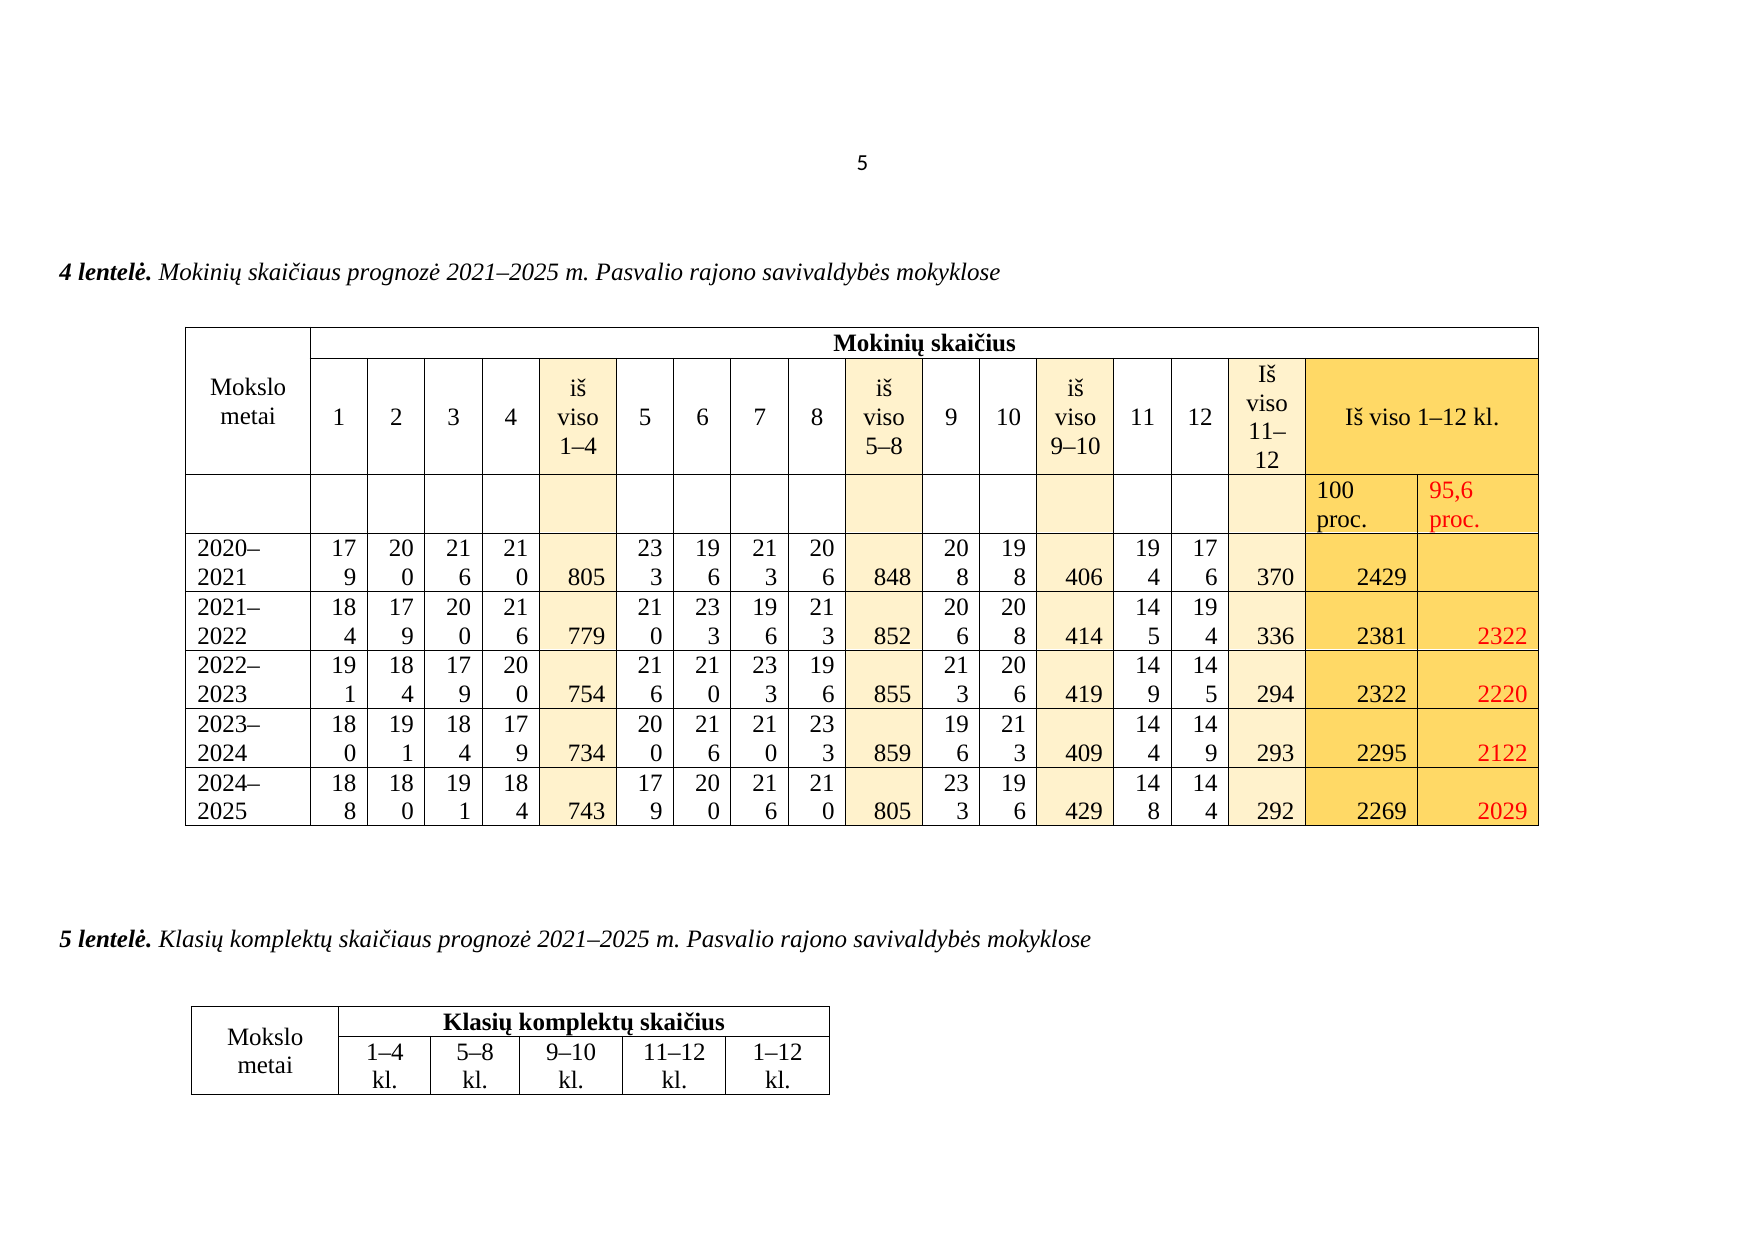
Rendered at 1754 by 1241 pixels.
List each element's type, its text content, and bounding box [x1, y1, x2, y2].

table_cell 2122 [1418, 709, 1538, 767]
table_cell 179 [617, 768, 673, 825]
table_cell [540, 475, 616, 532]
table_cell 210 [674, 651, 730, 708]
table_header Klasių komplektų skaičius [339, 1007, 829, 1036]
table_cell 216 [483, 592, 539, 649]
table_cell 336 [1229, 592, 1305, 649]
table_cell 6 [674, 359, 730, 474]
table_cell 233 [617, 534, 673, 591]
table_cell 10 [980, 359, 1036, 474]
table_cell 206 [980, 651, 1036, 708]
table_cell iš viso 9–10 [1037, 359, 1113, 474]
table_cell 194 [1114, 534, 1171, 591]
table_cell [483, 475, 539, 532]
table_cell 200 [483, 651, 539, 708]
table_cell 180 [368, 768, 424, 825]
table_cell 233 [674, 592, 730, 649]
table_cell [789, 475, 845, 532]
table_cell 5 [617, 359, 673, 474]
table_header Mokslo metai [192, 1007, 338, 1094]
table_cell [186, 475, 310, 532]
table_cell [731, 475, 788, 532]
table_cell 95,6 proc. [1418, 475, 1538, 532]
table_cell 7 [731, 359, 788, 474]
table_cell 200 [617, 709, 673, 767]
table_cell 200 [425, 592, 482, 649]
table_cell 210 [731, 709, 788, 767]
table_cell 216 [731, 768, 788, 825]
table_cell 188 [311, 768, 367, 825]
table_cell 179 [425, 651, 482, 708]
table_cell 196 [731, 592, 788, 649]
table_cell 213 [731, 534, 788, 591]
table_cell 855 [846, 651, 922, 708]
table_cell 4 [483, 359, 539, 474]
table_cell 2029 [1418, 768, 1538, 825]
table_cell 216 [617, 651, 673, 708]
table_cell [311, 475, 367, 532]
table_cell 414 [1037, 592, 1113, 649]
table_cell 144 [1172, 768, 1228, 825]
table_cell 2022–2023 [186, 651, 310, 708]
table_cell 149 [1172, 709, 1228, 767]
table_cell [846, 475, 922, 532]
table_cell 754 [540, 651, 616, 708]
table_cell 2322 [1418, 592, 1538, 649]
table_cell 196 [923, 709, 979, 767]
table_cell 8 [789, 359, 845, 474]
table_cell 191 [425, 768, 482, 825]
table_cell 3 [425, 359, 482, 474]
table_cell 184 [368, 651, 424, 708]
table_cell [425, 475, 482, 532]
table_cell 210 [617, 592, 673, 649]
table_cell 805 [540, 534, 616, 591]
table_cell 210 [789, 768, 845, 825]
table_cell 2269 [1306, 768, 1417, 825]
table_cell [617, 475, 673, 532]
table_cell 1–12 kl. [726, 1037, 829, 1094]
table_cell 184 [425, 709, 482, 767]
table_cell 2381 [1306, 592, 1417, 649]
table_cell 191 [311, 651, 367, 708]
table_cell 406 [1037, 534, 1113, 591]
table_cell 176 [1172, 534, 1228, 591]
table_cell [674, 475, 730, 532]
table_cell 2 [368, 359, 424, 474]
table_cell 2220 [1418, 651, 1538, 708]
table_cell 294 [1229, 651, 1305, 708]
table_cell [1229, 475, 1305, 532]
table_cell 233 [789, 709, 845, 767]
table_cell 370 [1229, 534, 1305, 591]
table_cell 148 [1114, 768, 1171, 825]
table_cell Iš viso 1–12 kl. [1306, 359, 1538, 474]
table_cell [923, 475, 979, 532]
table_cell 196 [980, 768, 1036, 825]
table_cell 208 [923, 534, 979, 591]
text 4 lentelė. Mokinių skaičiaus prognozė 2021–2025 m. Pasvalio rajono savivaldybės mokyklose [59, 257, 1665, 286]
table_cell 213 [789, 592, 845, 649]
table_cell 208 [980, 592, 1036, 649]
table_cell 194 [1172, 592, 1228, 649]
table_cell 419 [1037, 651, 1113, 708]
table_cell 196 [789, 651, 845, 708]
table_cell 200 [674, 768, 730, 825]
table_cell 2429 [1306, 534, 1417, 591]
table_cell 293 [1229, 709, 1305, 767]
table_cell [1037, 475, 1113, 532]
table_cell 196 [674, 534, 730, 591]
table_cell 200 [368, 534, 424, 591]
table_cell 779 [540, 592, 616, 649]
table_cell 11 [1114, 359, 1171, 474]
table_cell 5–8 kl. [431, 1037, 519, 1094]
table_cell iš viso 5–8 [846, 359, 922, 474]
table_cell 184 [483, 768, 539, 825]
table_cell [1114, 475, 1171, 532]
text 5 lentelė. Klasių komplektų skaičiaus prognozė 2021–2025 m. Pasvalio rajono savivaldybės mokyklose [59, 924, 1665, 953]
table_cell 198 [980, 534, 1036, 591]
table_header Mokinių skaičius [311, 328, 1538, 358]
table_cell 149 [1114, 651, 1171, 708]
table_cell 9–10 kl. [520, 1037, 622, 1094]
table_cell 213 [923, 651, 979, 708]
table_cell 206 [789, 534, 845, 591]
table_cell 9 [923, 359, 979, 474]
table_cell 2295 [1306, 709, 1417, 767]
table_cell 216 [674, 709, 730, 767]
table_cell 859 [846, 709, 922, 767]
table_cell 145 [1114, 592, 1171, 649]
table_cell 12 [1172, 359, 1228, 474]
table_cell iš viso 1–4 [540, 359, 616, 474]
table_cell [1418, 534, 1538, 591]
table_cell 233 [923, 768, 979, 825]
table_cell 11–12 kl. [623, 1037, 725, 1094]
table_cell 743 [540, 768, 616, 825]
table_cell 429 [1037, 768, 1113, 825]
table_cell Iš viso 11–12 [1229, 359, 1305, 474]
table_cell 184 [311, 592, 367, 649]
table_cell 2021–2022 [186, 592, 310, 649]
table_header Mokslo metai [186, 328, 310, 474]
table_cell 409 [1037, 709, 1113, 767]
table_cell 180 [311, 709, 367, 767]
table_cell 1–4 kl. [339, 1037, 430, 1094]
table_cell 1 [311, 359, 367, 474]
table_cell 216 [425, 534, 482, 591]
table_cell 179 [311, 534, 367, 591]
table_cell 734 [540, 709, 616, 767]
table_cell 179 [368, 592, 424, 649]
table_cell 848 [846, 534, 922, 591]
table_cell 145 [1172, 651, 1228, 708]
table_cell [368, 475, 424, 532]
table_cell 2023–2024 [186, 709, 310, 767]
table_cell 213 [980, 709, 1036, 767]
table_cell 191 [368, 709, 424, 767]
table_cell [980, 475, 1036, 532]
table_cell 210 [483, 534, 539, 591]
table_cell 144 [1114, 709, 1171, 767]
table_cell 2020–2021 [186, 534, 310, 591]
table_cell 233 [731, 651, 788, 708]
table_cell 179 [483, 709, 539, 767]
table_cell 852 [846, 592, 922, 649]
table_cell 805 [846, 768, 922, 825]
table_cell [1172, 475, 1228, 532]
table_cell 2322 [1306, 651, 1417, 708]
table_cell 206 [923, 592, 979, 649]
table_cell 2024–2025 [186, 768, 310, 825]
table_cell 292 [1229, 768, 1305, 825]
table_cell 100 proc. [1306, 475, 1417, 532]
